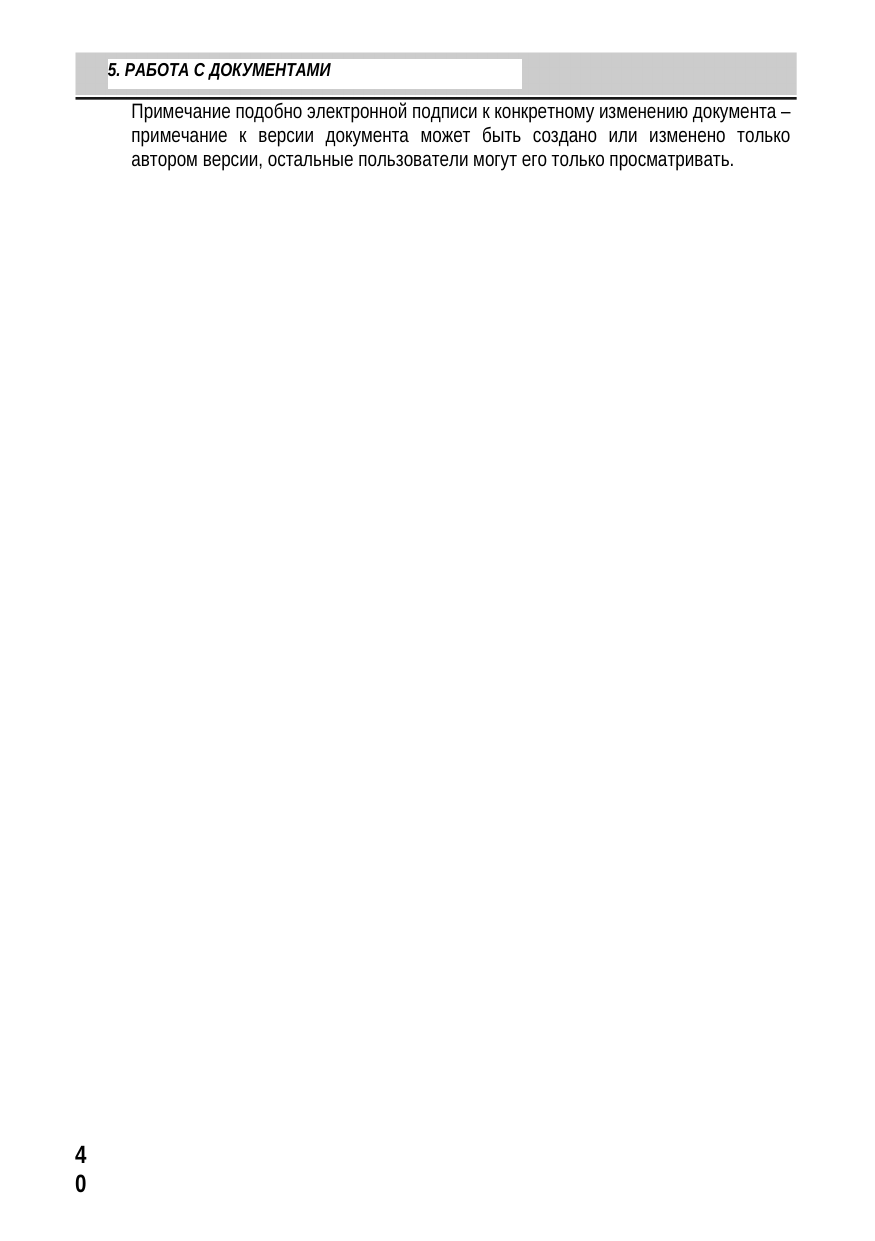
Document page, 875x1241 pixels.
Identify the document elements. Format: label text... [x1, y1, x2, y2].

text Примечание подобно электронной подписи к конкретному изменению документа – примечание к версии документа может быть создано или изменено только автором версии, остальные пользователи могут его только просматривать. [131, 100, 791, 171]
